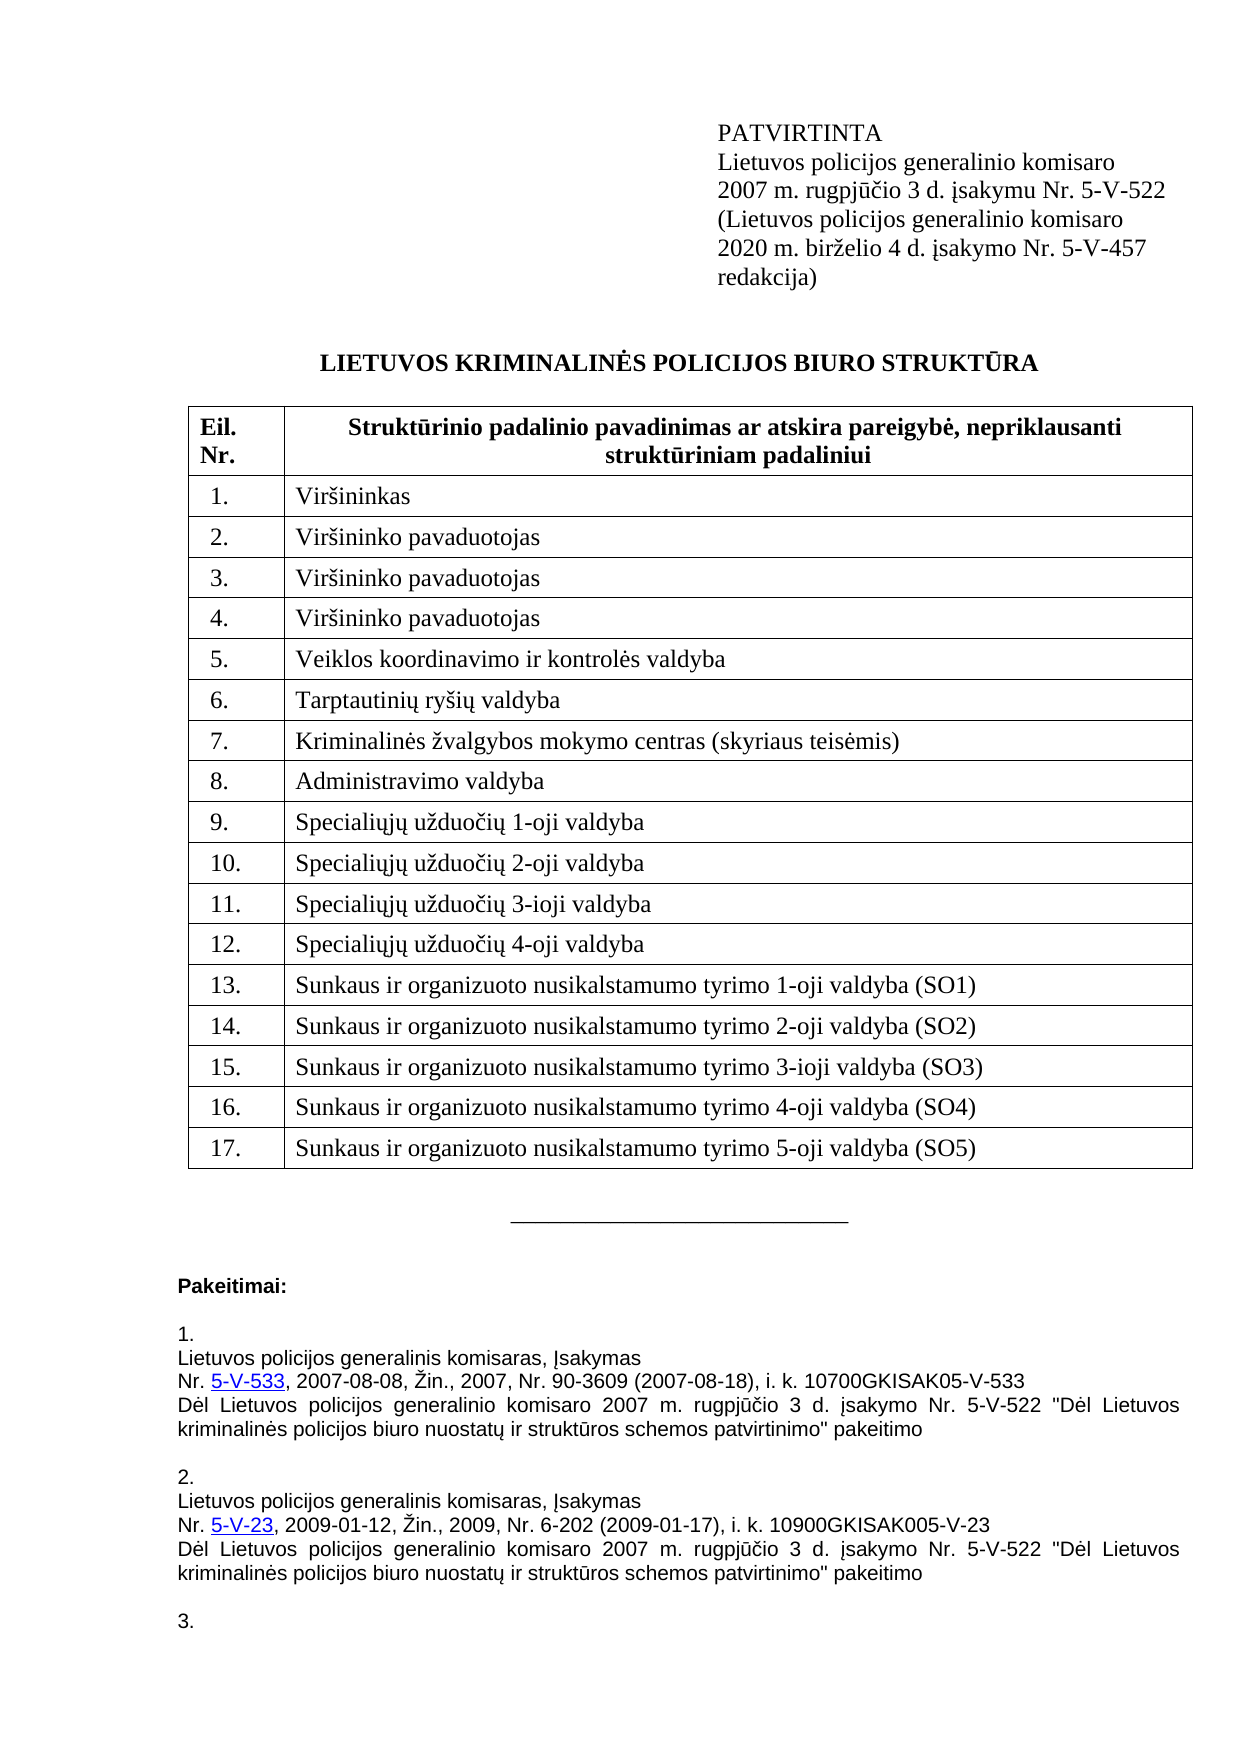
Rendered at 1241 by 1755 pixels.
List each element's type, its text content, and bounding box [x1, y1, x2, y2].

table_cell 3. [189, 558, 284, 597]
text LIETUVOS KRIMINALINĖS POLICIJOS BIURO STRUKTŪRA [177, 348, 1181, 377]
text Nr. 5-V-533, 2007-08-08, Žin., 2007, Nr. 90-3609 (2007-08-18), i. k. 10700GKISAK05-V-533 [177, 1369, 1181, 1393]
text Nr. 5-V-23, 2009-01-12, Žin., 2009, Nr. 6-202 (2009-01-17), i. k. 10900GKISAK005-V-23 [177, 1513, 1181, 1537]
table_cell 5. [189, 639, 284, 679]
table_cell Specialiųjų užduočių 1-oji valdyba [285, 802, 1192, 842]
text 2007 m. rugpjūčio 3 d. įsakymu Nr. 5-V-522 [717, 176, 1181, 204]
text (Lietuvos policijos generalinio komisaro [717, 204, 1181, 233]
table_cell Sunkaus ir organizuoto nusikalstamumo tyrimo 5-oji valdyba (SO5) [285, 1128, 1192, 1167]
text Dėl Lietuvos policijos generalinio komisaro 2007 m. rugpjūčio 3 d. įsakymo Nr. 5-V-522 "Dėl Lietuvos kriminalinės policijos biuro nuostatų ir struktūros schemos patvirtinimo" pakeitimo [177, 1393, 1181, 1441]
table_cell 7. [189, 721, 284, 760]
text Lietuvos policijos generalinis komisaras, Įsakymas [177, 1345, 1181, 1369]
table_cell 10. [189, 843, 284, 882]
table_cell 15. [189, 1046, 284, 1086]
text Lietuvos policijos generalinis komisaras, Įsakymas [177, 1489, 1181, 1513]
table_cell Sunkaus ir organizuoto nusikalstamumo tyrimo 1-oji valdyba (SO1) [285, 965, 1192, 1004]
table_cell 6. [189, 680, 284, 719]
table_cell Sunkaus ir organizuoto nusikalstamumo tyrimo 3-ioji valdyba (SO3) [285, 1046, 1192, 1086]
table_cell Viršininko pavaduotojas [285, 558, 1192, 597]
table_header Eil. Nr. [189, 407, 284, 475]
table_cell 16. [189, 1087, 284, 1127]
text 2020 m. birželio 4 d. įsakymo Nr. 5-V-457 [717, 233, 1181, 262]
table_cell Tarptautinių ryšių valdyba [285, 680, 1192, 719]
table_cell 2. [189, 517, 284, 557]
text redakcija) [717, 262, 1181, 291]
table_cell Viršininko pavaduotojas [285, 517, 1192, 557]
table_cell Viršininko pavaduotojas [285, 598, 1192, 638]
table_cell 11. [189, 884, 284, 923]
table_cell 8. [189, 761, 284, 801]
table_header Struktūrinio padalinio pavadinimas ar atskira pareigybė, nepriklausanti struktūriniam padaliniui [285, 407, 1192, 475]
text PATVIRTINTA [717, 118, 1181, 147]
text 2. [177, 1465, 1181, 1489]
table_cell Sunkaus ir organizuoto nusikalstamumo tyrimo 4-oji valdyba (SO4) [285, 1087, 1192, 1127]
table_cell 12. [189, 924, 284, 964]
text 3. [177, 1609, 1181, 1633]
text Lietuvos policijos generalinio komisaro [717, 147, 1181, 176]
table_cell 17. [189, 1128, 284, 1167]
text Dėl Lietuvos policijos generalinio komisaro 2007 m. rugpjūčio 3 d. įsakymo Nr. 5-V-522 "Dėl Lietuvos kriminalinės policijos biuro nuostatų ir struktūros schemos patvirtinimo" pakeitimo [177, 1537, 1181, 1585]
table_cell Kriminalinės žvalgybos mokymo centras (skyriaus teisėmis) [285, 721, 1192, 760]
table_cell 13. [189, 965, 284, 1004]
table_cell Viršininkas [285, 476, 1192, 516]
text 1. [177, 1321, 1181, 1345]
table_cell Specialiųjų užduočių 2-oji valdyba [285, 843, 1192, 882]
table_cell 1. [189, 476, 284, 516]
table_cell Sunkaus ir organizuoto nusikalstamumo tyrimo 2-oji valdyba (SO2) [285, 1006, 1192, 1045]
table_cell Veiklos koordinavimo ir kontrolės valdyba [285, 639, 1192, 679]
table_cell 9. [189, 802, 284, 842]
text ___________________________ [177, 1197, 1181, 1226]
table_cell 14. [189, 1006, 284, 1045]
table_cell Specialiųjų užduočių 4-oji valdyba [285, 924, 1192, 964]
table_cell Specialiųjų užduočių 3-ioji valdyba [285, 884, 1192, 923]
text Pakeitimai: [177, 1273, 1181, 1297]
table_cell 4. [189, 598, 284, 638]
table_cell Administravimo valdyba [285, 761, 1192, 801]
